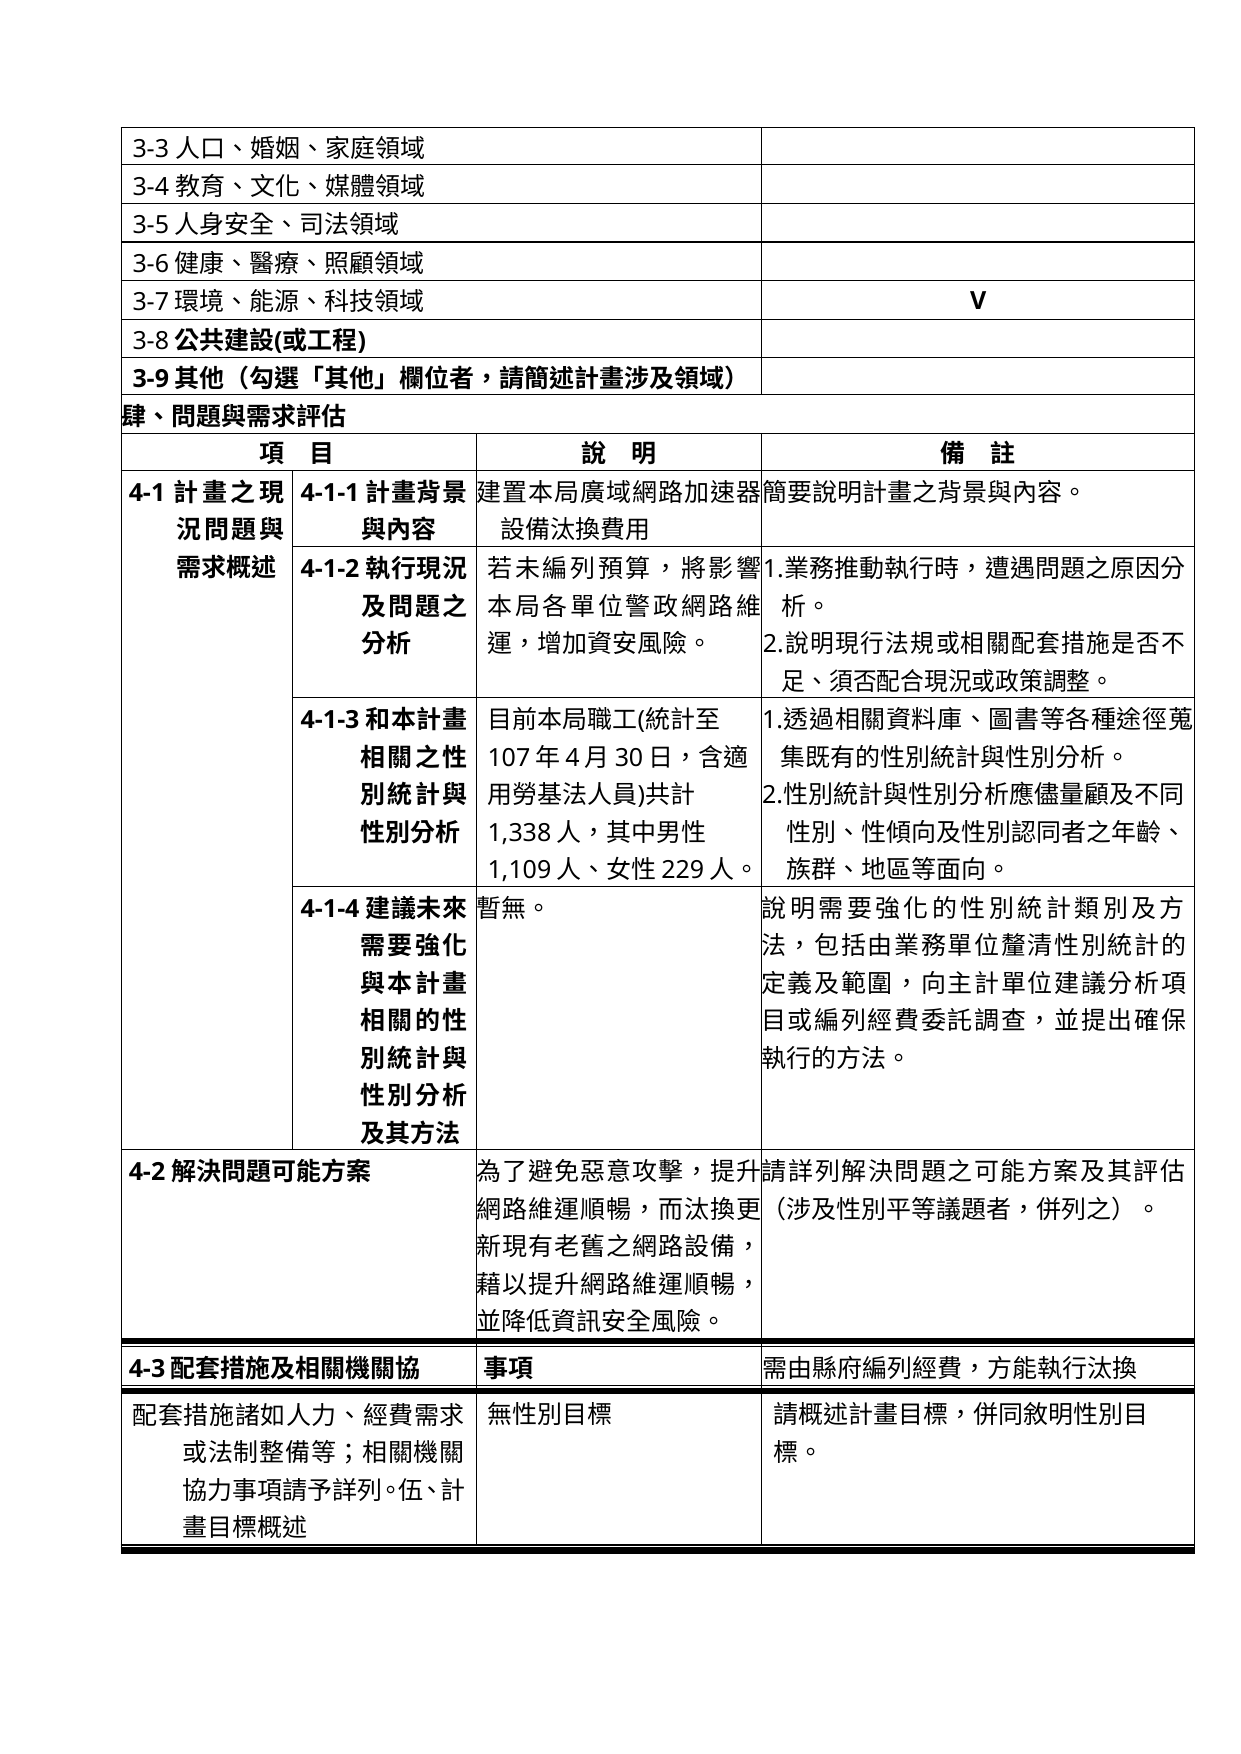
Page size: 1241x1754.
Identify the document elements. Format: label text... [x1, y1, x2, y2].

table_cell [762, 165, 1194, 203]
table_cell 若未編列預算，將影響本局各單位警政網路維運，增加資安風險。 [477, 547, 761, 697]
table_cell 4-1-3和本計畫相關之性別統計與性別分析 [293, 698, 476, 886]
table_cell [762, 320, 1194, 357]
table_cell 3-6健康、醫療、照顧領域 [122, 243, 761, 280]
table_cell 3-3 人口、婚姻、家庭領域 [122, 128, 761, 164]
table_cell 4-3配套措施及相關機關協 [122, 1347, 476, 1385]
table_cell 目前本局職工(統計至107年4月30日，含適用勞基法人員)共計1,338人，其中男性1,109人、女性229人。 [477, 698, 761, 886]
table_cell 3-4 教育、文化、媒體領域 [122, 165, 761, 203]
table_cell [762, 358, 1194, 394]
table_cell 4-1-2執行現況及問題之分析 [293, 547, 476, 697]
table_cell 4-1-4建議未來需要強化與本計畫相關的性別統計與性別分析及其方法 [293, 887, 476, 1149]
table_cell 暫無。 [477, 887, 761, 1149]
table_cell 說明需要強化的性別統計類別及方法，包括由業務單位釐清性別統計的定義及範圍，向主計單位建議分析項目或編列經費委託調查，並提出確保執行的方法。 [762, 887, 1194, 1149]
table_cell 3-9其他（勾選「其他」欄位者，請簡述計畫涉及領域） [122, 358, 761, 394]
table_cell 肆、問題與需求評估 [122, 395, 1194, 433]
table_cell 1.透過相關資料庫、圖書等各種途徑蒐集既有的性別統計與性別分析。 2.性別統計與性別分析應儘量顧及不同性別、性傾向及性別認同者之年齡、族群、地區等面向。 [762, 698, 1194, 886]
table_cell 3-7環境、能源、科技領域 [122, 281, 761, 318]
table_cell 為了避免惡意攻擊，提升網路維運順暢，而汰換更新現有老舊之網路設備，藉以提升網路維運順暢，並降低資訊安全風險。 [477, 1150, 761, 1338]
table_cell 3-5人身安全、司法領域 [122, 204, 761, 241]
table_cell 請詳列解決問題之可能方案及其評估（涉及性別平等議題者，併列之）。 [762, 1150, 1194, 1338]
table_cell 3-8公共建設(或工程) [122, 320, 761, 357]
table_cell 無性別目標 [477, 1394, 761, 1544]
table_cell 4-1-1計畫背景與內容 [293, 471, 476, 546]
table_cell [762, 128, 1194, 164]
table_cell V [762, 281, 1194, 318]
table_cell 建置本局廣域網路加速器設備汰換費用 [477, 471, 761, 546]
table_cell 事項 [477, 1347, 761, 1385]
table_cell 4-1計畫之現況問題與需求概述 [122, 471, 292, 1149]
table_cell 項 目 [122, 434, 476, 470]
table_cell 備 註 [762, 434, 1194, 470]
table_cell 配套措施諸如人力、經費需求或法制整備等；相關機關協力事項請予詳列。伍、計畫目標概述 [122, 1394, 476, 1544]
table_cell 需由縣府編列經費，方能執行汰換 [762, 1347, 1194, 1385]
table_cell 1.業務推動執行時，遭遇問題之原因分析。 2.說明現行法規或相關配套措施是否不足、須否配合現況或政策調整。 [762, 547, 1194, 697]
table_cell 4-2 解決問題可能方案 [122, 1150, 476, 1338]
table_cell 說 明 [477, 434, 761, 470]
table_cell 簡要說明計畫之背景與內容。 [762, 471, 1194, 546]
table_cell 請概述計畫目標，併同敘明性別目標。 [762, 1394, 1194, 1544]
table_cell [762, 204, 1194, 241]
table_cell [762, 243, 1194, 280]
